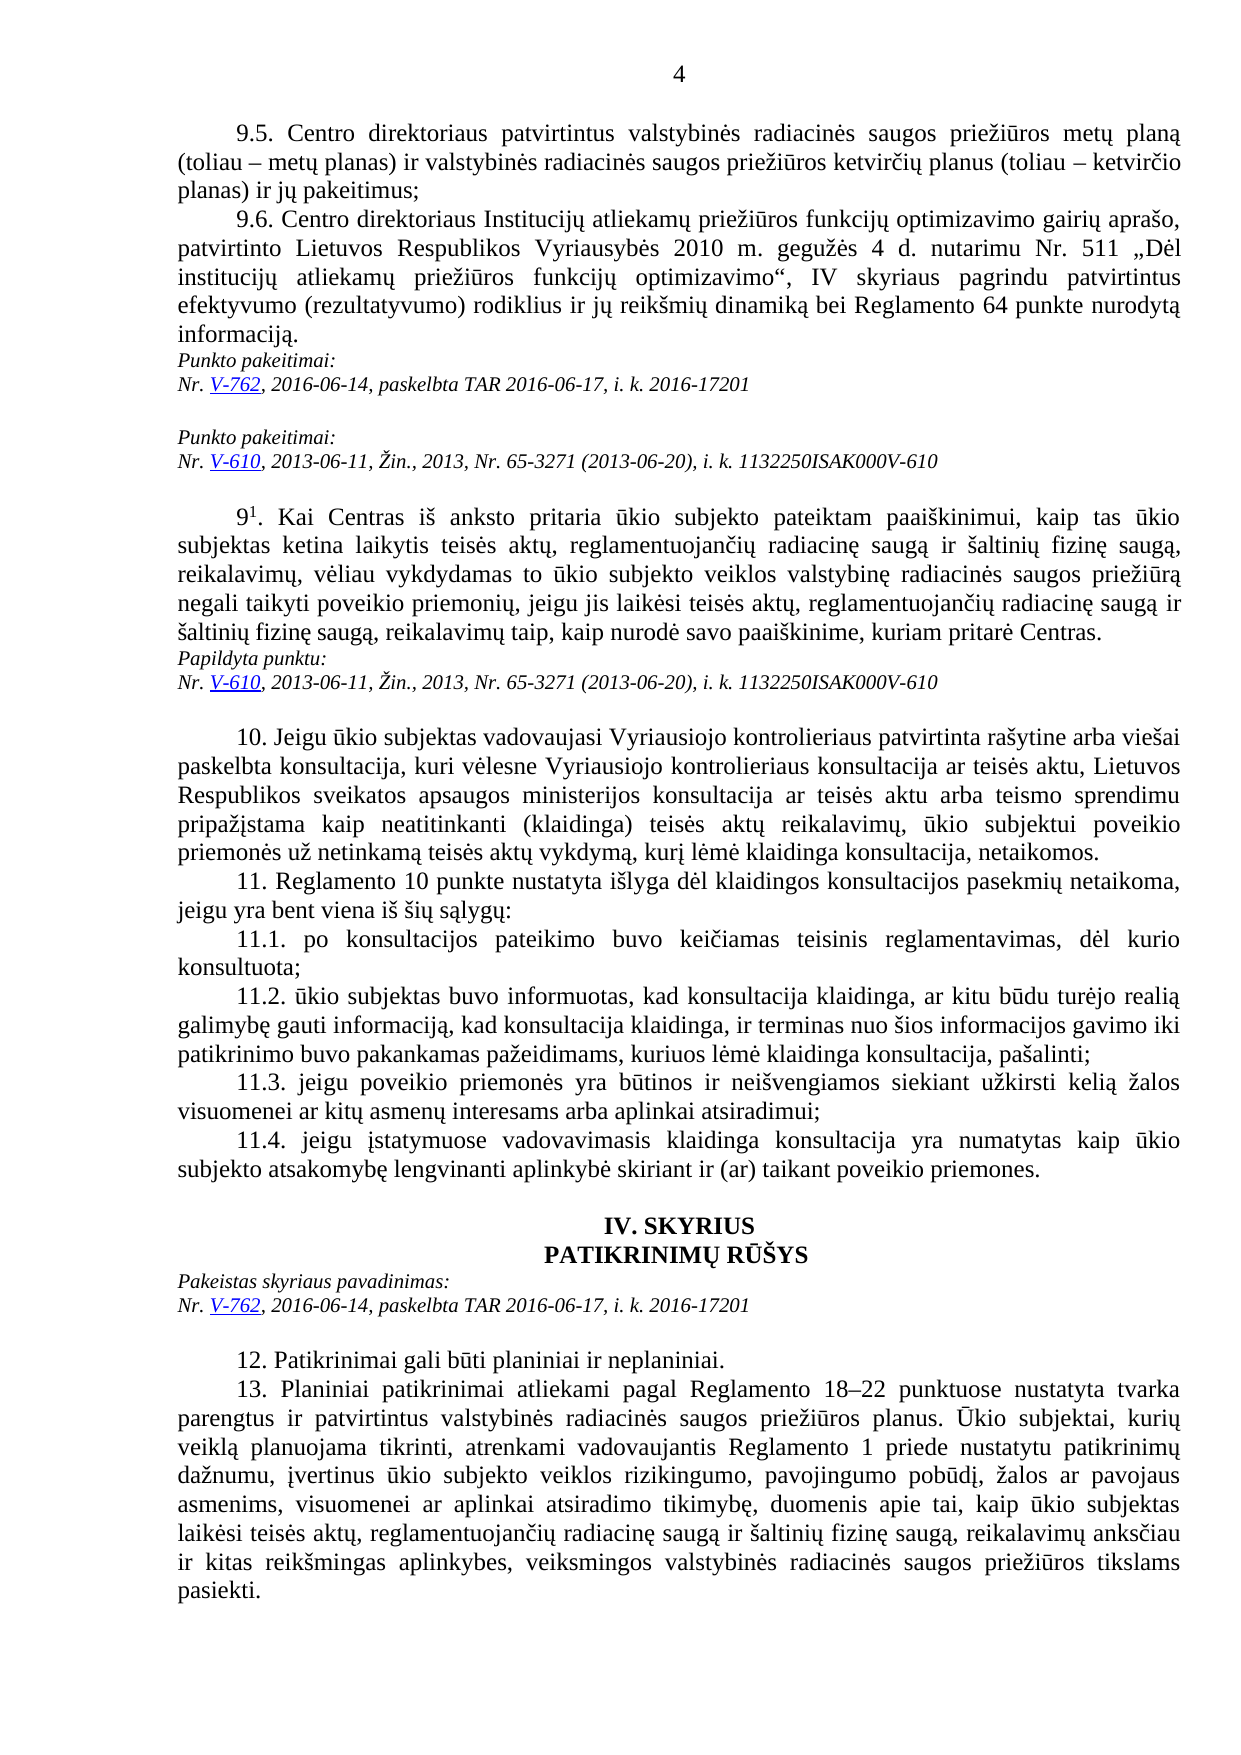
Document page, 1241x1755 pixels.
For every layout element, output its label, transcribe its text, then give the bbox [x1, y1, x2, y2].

text Nr. V-762, 2016-06-14, paskelbta TAR 2016-06-17, i. k. 2016-17201 [177, 1293, 1181, 1317]
text Nr. V-762, 2016-06-14, paskelbta TAR 2016-06-17, i. k. 2016-17201 [177, 372, 1181, 396]
text 11.2. ūkio subjektas buvo informuotas, kad konsultacija klaidinga, ar kitu būdu turėjo realią galimybę gauti informaciją, kad konsultacija klaidinga, ir terminas nuo šios informacijos gavimo iki patikrinimo buvo pakankamas pažeidimams, kuriuos lėmė klaidinga konsultacija, pašalinti; [177, 981, 1181, 1067]
text Punkto pakeitimai: [177, 425, 1181, 449]
text Nr. V-610, 2013-06-11, Žin., 2013, Nr. 65-3271 (2013-06-20), i. k. 1132250ISAK000V-610 [177, 670, 1181, 694]
text Nr. V-610, 2013-06-11, Žin., 2013, Nr. 65-3271 (2013-06-20), i. k. 1132250ISAK000V-610 [177, 449, 1181, 473]
text 10. Jeigu ūkio subjektas vadovaujasi Vyriausiojo kontrolieriaus patvirtinta rašytine arba viešai paskelbta konsultacija, kuri vėlesne Vyriausiojo kontrolieriaus konsultacija ar teisės aktu, Lietuvos Respublikos sveikatos apsaugos ministerijos konsultacija ar teisės aktu arba teismo sprendimu pripažįstama kaip neatitinkanti (klaidinga) teisės aktų reikalavimų, ūkio subjektui poveikio priemonės už netinkamą teisės aktų vykdymą, kurį lėmė klaidinga konsultacija, netaikomos. [177, 722, 1181, 866]
text IV. SKYRIUS PATIKRINIMŲ RŪŠYS [177, 1211, 1181, 1269]
text 11.4. jeigu įstatymuose vadovavimasis klaidinga konsultacija yra numatytas kaip ūkio subjekto atsakomybę lengvinanti aplinkybė skiriant ir (ar) taikant poveikio priemones. [177, 1125, 1181, 1182]
text 9.5. Centro direktoriaus patvirtintus valstybinės radiacinės saugos priežiūros metų planą (toliau – metų planas) ir valstybinės radiacinės saugos priežiūros ketvirčių planus (toliau – ketvirčio planas) ir jų pakeitimus; [177, 118, 1181, 204]
text 91. Kai Centras iš anksto pritaria ūkio subjekto pateiktam paaiškinimui, kaip tas ūkio subjektas ketina laikytis teisės aktų, reglamentuojančių radiacinę saugą ir šaltinių fizinę saugą, reikalavimų, vėliau vykdydamas to ūkio subjekto veiklos valstybinę radiacinės saugos priežiūrą negali taikyti poveikio priemonių, jeigu jis laikėsi teisės aktų, reglamentuojančių radiacinę saugą ir šaltinių fizinę saugą, reikalavimų taip, kaip nurodė savo paaiškinime, kuriam pritarė Centras. [177, 502, 1181, 646]
text Papildyta punktu: [177, 646, 1181, 670]
text 9.6. Centro direktoriaus Institucijų atliekamų priežiūros funkcijų optimizavimo gairių aprašo, patvirtinto Lietuvos Respublikos Vyriausybės 2010 m. gegužės 4 d. nutarimu Nr. 511 „Dėl institucijų atliekamų priežiūros funkcijų optimizavimo“, IV skyriaus pagrindu patvirtintus efektyvumo (rezultatyvumo) rodiklius ir jų reikšmių dinamiką bei Reglamento 64 punkte nurodytą informaciją. [177, 204, 1181, 348]
text 11. Reglamento 10 punkte nustatyta išlyga dėl klaidingos konsultacijos pasekmių netaikoma, jeigu yra bent viena iš šių sąlygų: [177, 866, 1181, 924]
text 11.3. jeigu poveikio priemonės yra būtinos ir neišvengiamos siekiant užkirsti kelią žalos visuomenei ar kitų asmenų interesams arba aplinkai atsiradimui; [177, 1067, 1181, 1125]
text Punkto pakeitimai: [177, 348, 1181, 372]
text 11.1. po konsultacijos pateikimo buvo keičiamas teisinis reglamentavimas, dėl kurio konsultuota; [177, 924, 1181, 981]
text 13. Planiniai patikrinimai atliekami pagal Reglamento 18–22 punktuose nustatyta tvarka parengtus ir patvirtintus valstybinės radiacinės saugos priežiūros planus. Ūkio subjektai, kurių veiklą planuojama tikrinti, atrenkami vadovaujantis Reglamento 1 priede nustatytu patikrinimų dažnumu, įvertinus ūkio subjekto veiklos rizikingumo, pavojingumo pobūdį, žalos ar pavojaus asmenims, visuomenei ar aplinkai atsiradimo tikimybę, duomenis apie tai, kaip ūkio subjektas laikėsi teisės aktų, reglamentuojančių radiacinę saugą ir šaltinių fizinę saugą, reikalavimų anksčiau ir kitas reikšmingas aplinkybes, veiksmingos valstybinės radiacinės saugos priežiūros tikslams pasiekti. [177, 1374, 1181, 1604]
text 12. Patikrinimai gali būti planiniai ir neplaniniai. [177, 1346, 1181, 1374]
text Pakeistas skyriaus pavadinimas: [177, 1269, 1181, 1293]
